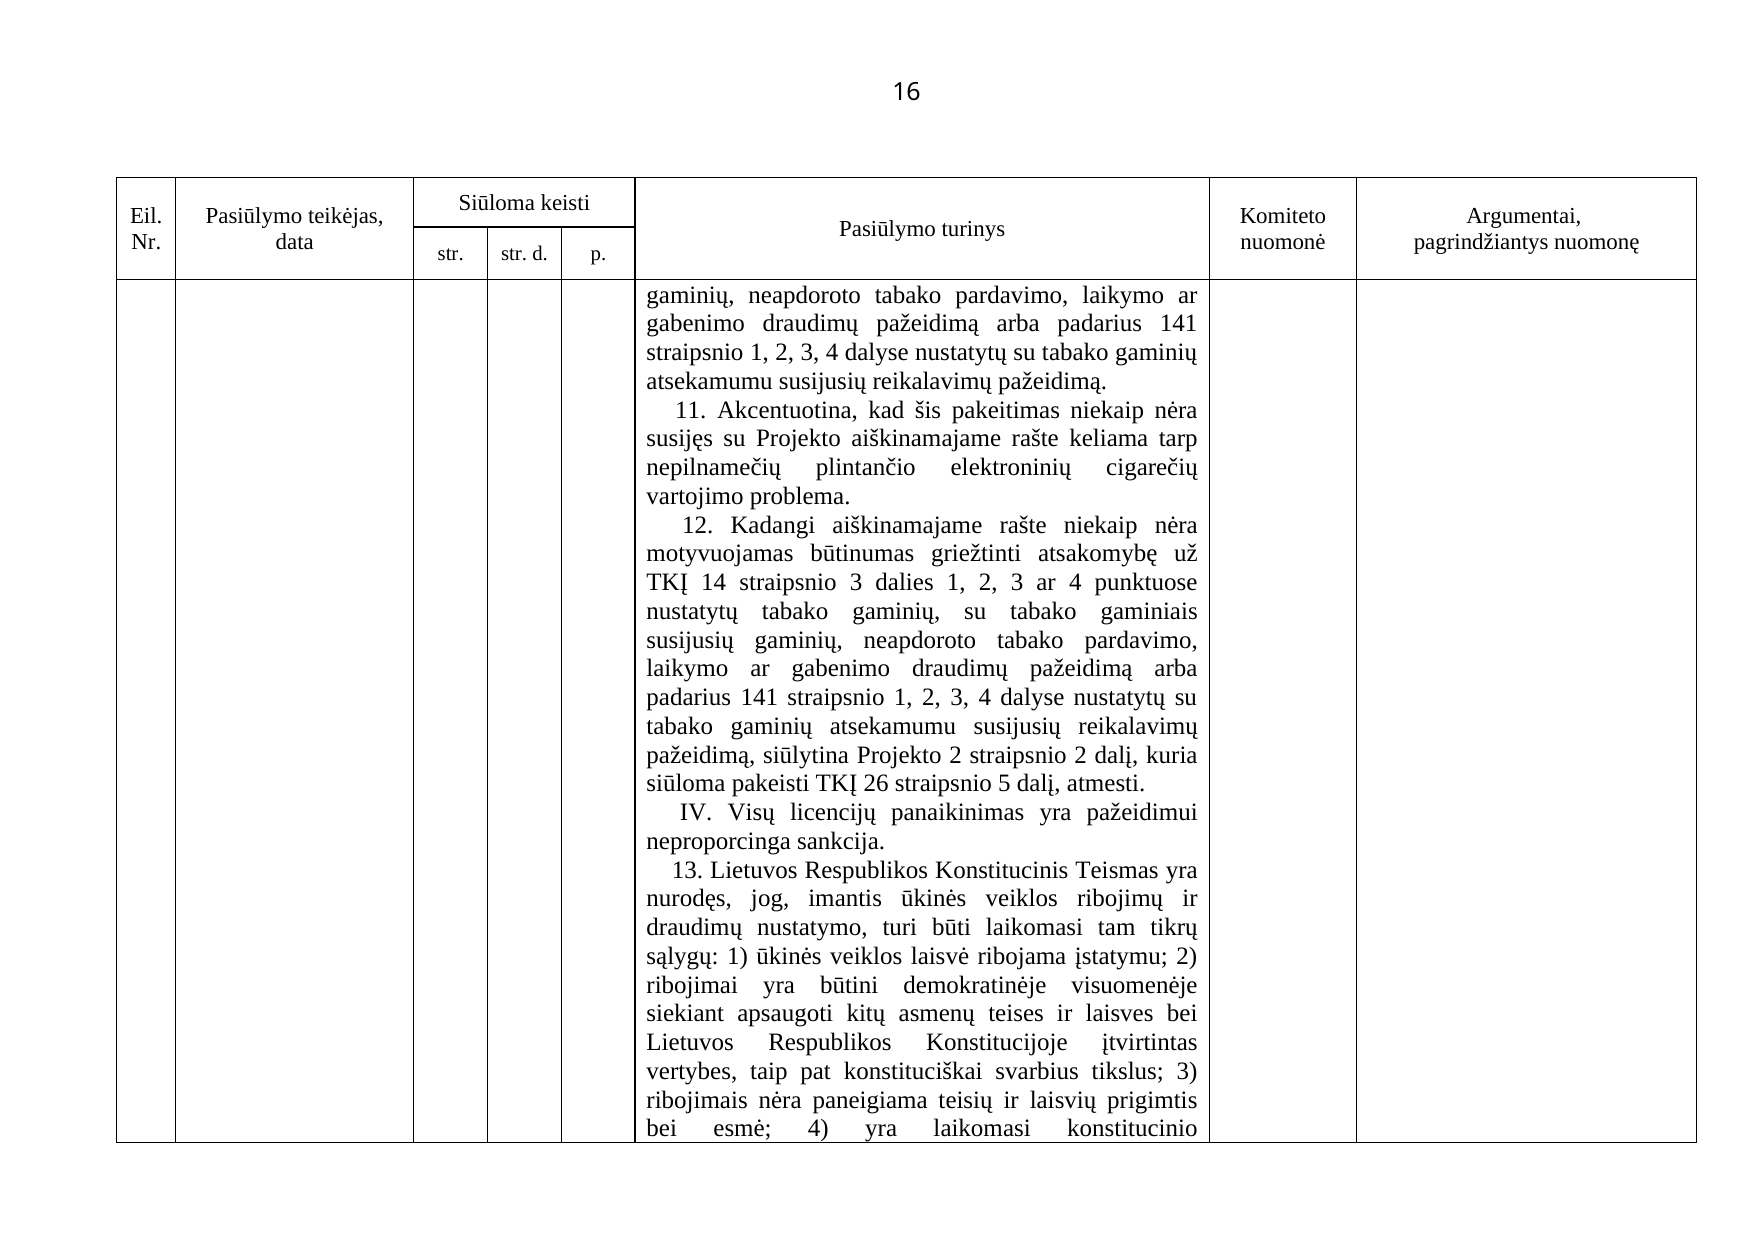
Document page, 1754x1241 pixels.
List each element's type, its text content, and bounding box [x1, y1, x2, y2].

table_header Pasiūlymo teikėjas, data [176, 178, 413, 279]
table_cell str. d. [488, 228, 561, 279]
table_cell [1357, 280, 1696, 1142]
table_cell [117, 280, 175, 1142]
table_cell [176, 280, 413, 1142]
table_cell [414, 280, 487, 1142]
table_header Pasiūlymo turinys [636, 178, 1209, 279]
table_cell p. [562, 228, 634, 279]
table_cell [562, 280, 634, 1142]
table_header Eil. Nr. [117, 178, 175, 279]
table_cell [488, 280, 561, 1142]
table_cell [1210, 280, 1356, 1142]
table_header Siūloma keisti [414, 178, 634, 226]
table_cell gaminių, neapdoroto tabako pardavimo, laikymo ar gabenimo draudimų pažeidimą arba padarius 141 straipsnio 1, 2, 3, 4 dalyse nustatytų su tabako gaminių atsekamumu susijusių reikalavimų pažeidimą. 11. Akcentuotina, kad šis pakeitimas niekaip nėra susijęs su Projekto aiškinamajame rašte keliama tarp nepilnamečių plintančio elektroninių cigarečių vartojimo problema. 12. Kadangi aiškinamajame rašte niekaip nėra motyvuojamas būtinumas griežtinti atsakomybę už TKĮ 14 straipsnio 3 dalies 1, 2, 3 ar 4 punktuose nustatytų tabako gaminių, su tabako gaminiais susijusių gaminių, neapdoroto tabako pardavimo, laikymo ar gabenimo draudimų pažeidimą arba padarius 141 straipsnio 1, 2, 3, 4 dalyse nustatytų su tabako gaminių atsekamumu susijusių reikalavimų pažeidimą, siūlytina Projekto 2 straipsnio 2 dalį, kuria siūloma pakeisti TKĮ 26 straipsnio 5 dalį, atmesti. IV. Visų licencijų panaikinimas yra pažeidimui neproporcinga sankcija. 13. Lietuvos Respublikos Konstitucinis Teismas yra nurodęs, jog, imantis ūkinės veiklos ribojimų ir draudimų nustatymo, turi būti laikomasi tam tikrų sąlygų: 1) ūkinės veiklos laisvė ribojama įstatymu; 2) ribojimai yra būtini demokratinėje visuomenėje siekiant apsaugoti kitų asmenų teises ir laisves bei Lietuvos Respublikos Konstitucijoje įtvirtintas vertybes, taip pat konstituciškai svarbius tikslus; 3) ribojimais nėra paneigiama teisių ir laisvių prigimtis bei esmė; 4) yra laikomasi konstitucinio [636, 280, 1209, 1142]
table_header Argumentai, pagrindžiantys nuomonę [1357, 178, 1696, 279]
table_header Komiteto nuomonė [1210, 178, 1356, 279]
table_cell str. [414, 228, 487, 279]
